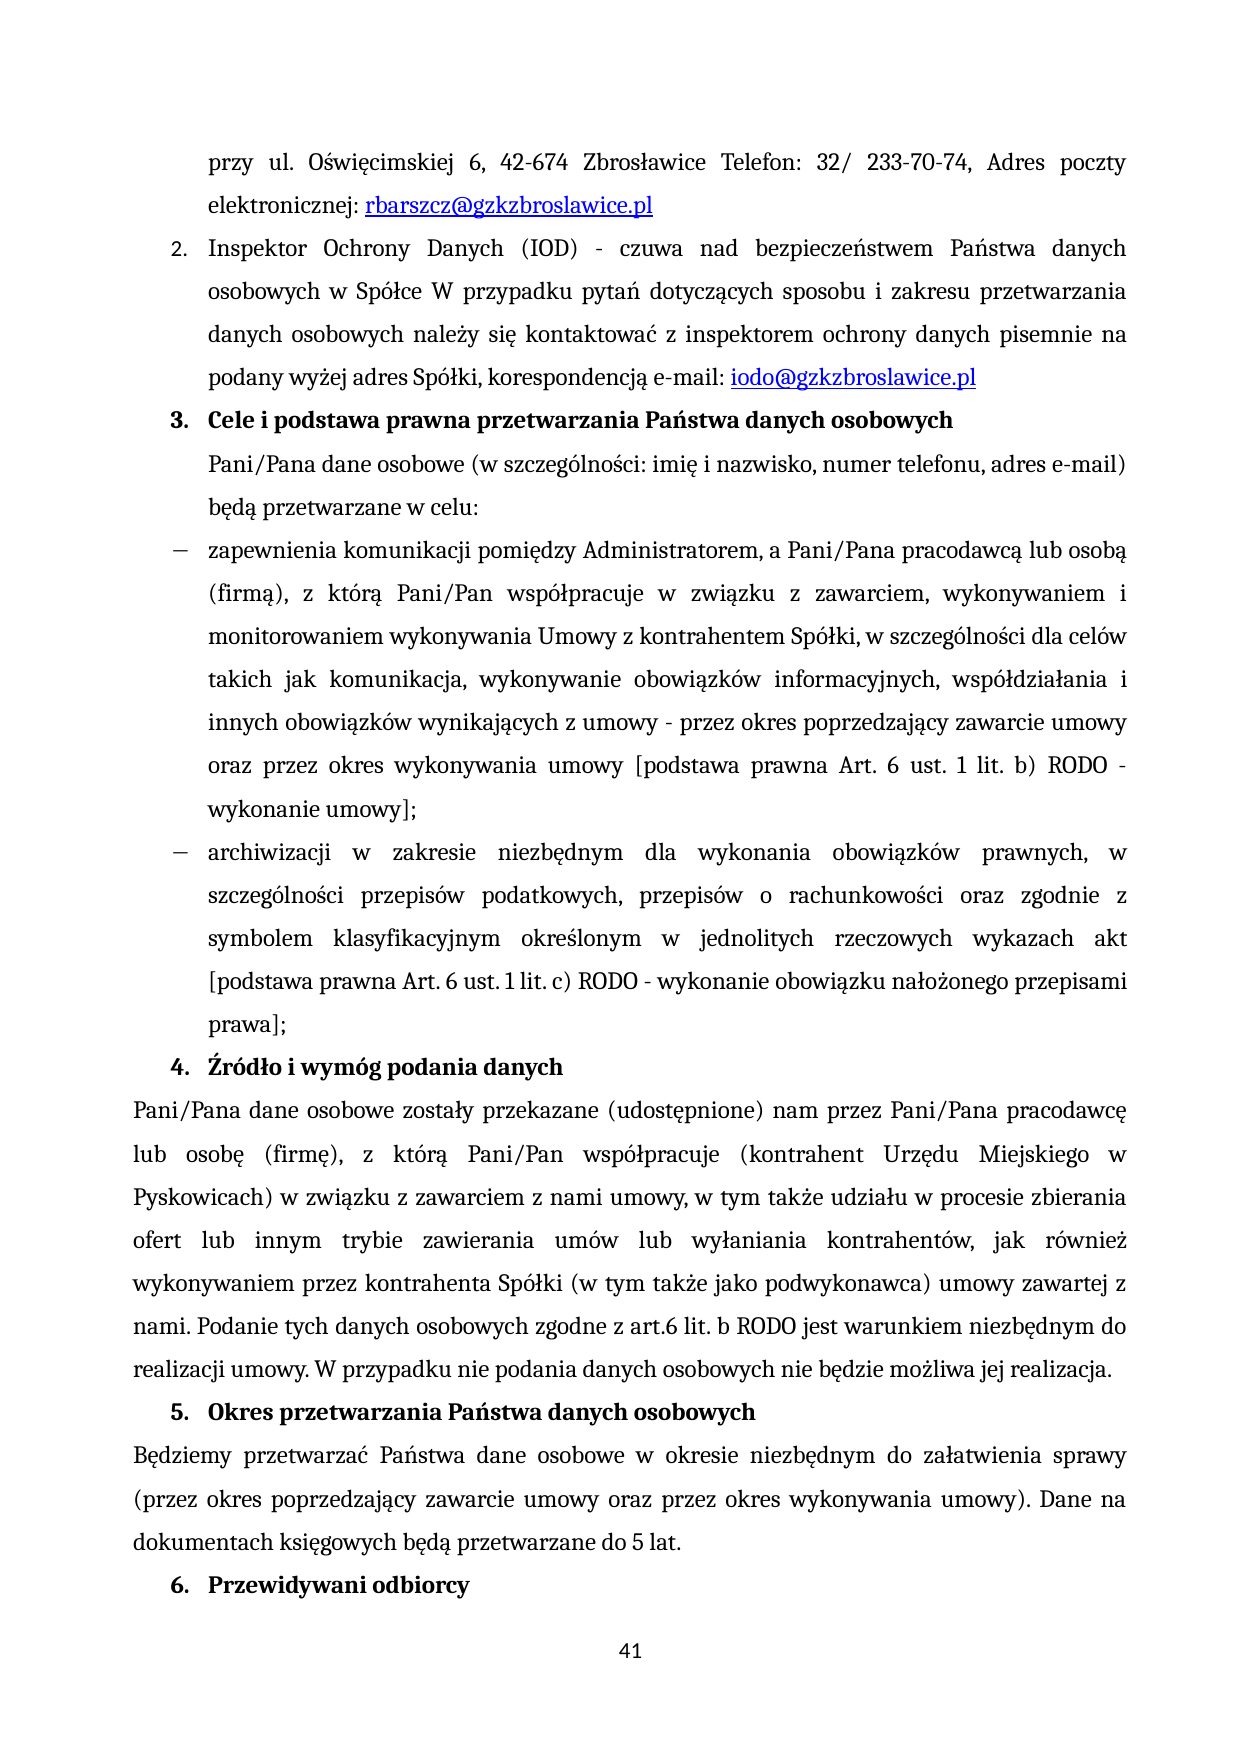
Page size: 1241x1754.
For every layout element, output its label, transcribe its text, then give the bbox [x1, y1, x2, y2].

text Pani/Pana dane osobowe (w szczególności: imię i nazwisko, numer telefonu, adres e-mail) będą przetwarzane w celu: [208, 449, 1128, 521]
list Inspektor Ochrony Danych (IOD) - czuwa nad bezpieczeństwem Państwa danych osobowych w Spółce W przypadku pytań dotyczących sposobu i zakresu przetwarzania danych osobowych należy się kontaktować z inspektorem ochrony danych pisemnie na podany wyżej adres Spółki, korespondencją e-mail: iodo@gzkzbroslawice.pl [170, 234, 1128, 392]
text Pani/Pana dane osobowe zostały przekazane (udostępnione) nam przez Pani/Pana pracodawcę lub osobę (firmę), z którą Pani/Pan współpracuje (kontrahent Urzędu Miejskiego w Pyskowicach) w związku z zawarciem z nami umowy, w tym także udziału w procesie zbierania ofert lub innym trybie zawierania umów lub wyłaniania kontrahentów, jak również wykonywaniem przez kontrahenta Spółki (w tym także jako podwykonawca) umowy zawartej z nami. Podanie tych danych osobowych zgodne z art.6 lit. b RODO jest warunkiem niezbędnym do realizacji umowy. W przypadku nie podania danych osobowych nie będzie możliwa jej realizacja. [133, 1096, 1128, 1384]
list zapewnienia komunikacji pomiędzy Administratorem, a Pani/Pana pracodawcą lub osobą (firmą), z którą Pani/Pan współpracuje w związku z zawarciem, wykonywaniem i monitorowaniem wykonywania Umowy z kontrahentem Spółki, w szczególności dla celów takich jak komunikacja, wykonywanie obowiązków informacyjnych, współdziałania i innych obowiązków wynikających z umowy - przez okres poprzedzający zawarcie umowy oraz przez okres wykonywania umowy [podstawa prawna Art. 6 ust. 1 lit. b) RODO -wykonanie umowy]; [170, 536, 1128, 823]
list Okres przetwarzania Państwa danych osobowych [170, 1398, 1128, 1427]
list archiwizacji w zakresie niezbędnym dla wykonania obowiązków prawnych, w szczególności przepisów podatkowych, przepisów o rachunkowości oraz zgodnie z symbolem klasyfikacyjnym określonym w jednolitych rzeczowych wykazach akt [podstawa prawna Art. 6 ust. 1 lit. c) RODO - wykonanie obowiązku nałożonego przepisami prawa]; [170, 838, 1128, 1039]
list Cele i podstawa prawna przetwarzania Państwa danych osobowych [170, 406, 1128, 435]
text Będziemy przetwarzać Państwa dane osobowe w okresie niezbędnym do załatwienia sprawy (przez okres poprzedzający zawarcie umowy oraz przez okres wykonywania umowy). Dane na dokumentach księgowych będą przetwarzane do 5 lat. [133, 1441, 1128, 1556]
list Źródło i wymóg podania danych [170, 1053, 1128, 1082]
list przy ul. Oświęcimskiej 6, 42-674 Zbrosławice Telefon: 32/ 233-70-74, Adres poczty elektronicznej: rbarszcz@gzkzbroslawice.pl [170, 148, 1128, 219]
list Przewidywani odbiorcy [170, 1571, 1128, 1599]
